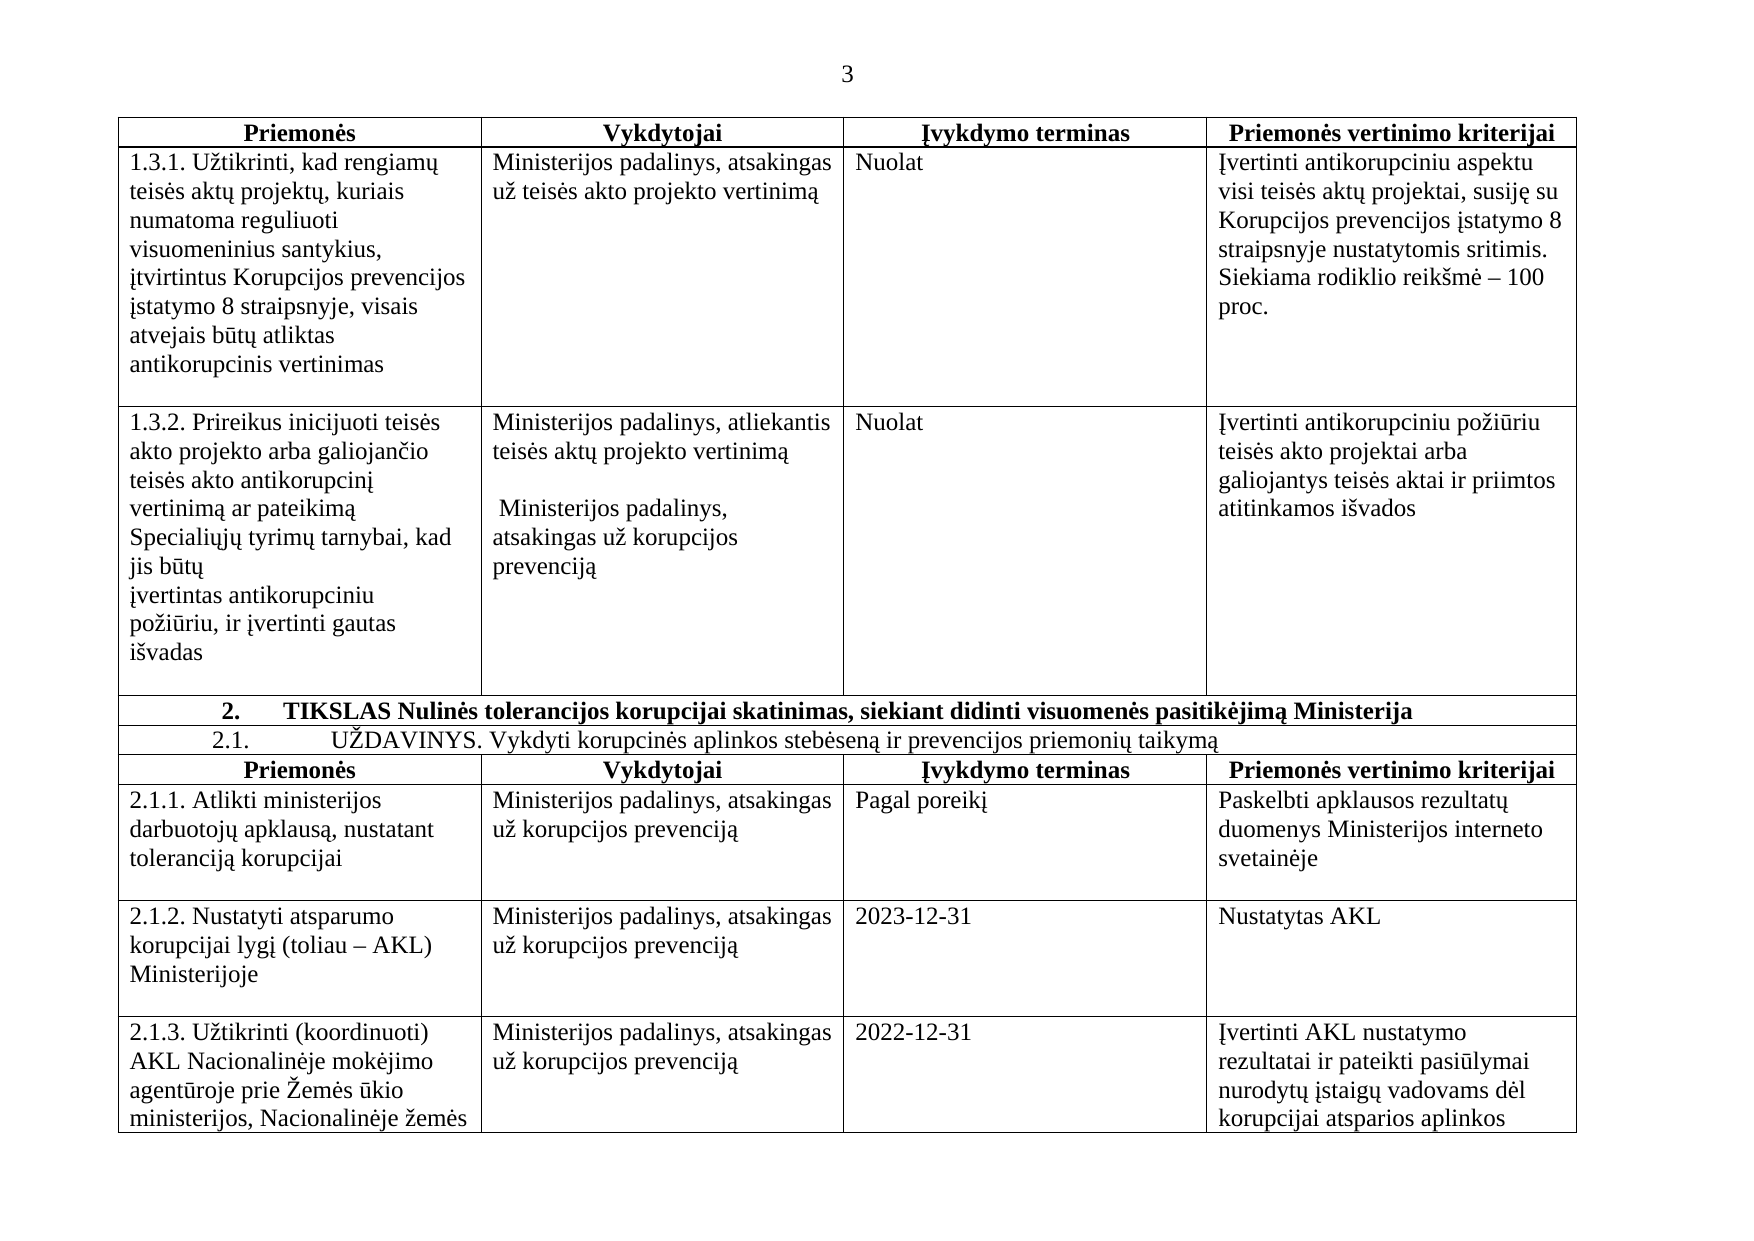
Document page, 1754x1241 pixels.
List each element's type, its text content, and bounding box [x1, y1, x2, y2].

table_cell Nuolat [844, 148, 1206, 406]
table_cell 2.1.1. Atlikti ministerijos darbuotojų apklausą, nustatant toleranciją korupcijai [119, 785, 481, 900]
table_cell Įvykdymo terminas [844, 118, 1206, 146]
table_cell Priemonės [119, 118, 481, 146]
table_cell Ministerijos padalinys, atsakingas už teisės akto projekto vertinimą [482, 148, 843, 406]
table_cell Ministerijos padalinys, atliekantis teisės aktų projekto vertinimą Ministerijos padalinys, atsakingas už korupcijos prevenciją [482, 407, 843, 695]
table_cell 1.3.2. Prireikus inicijuoti teisės akto projekto arba galiojančio teisės akto antikorupcinį vertinimą ar pateikimą Specialiųjų tyrimų tarnybai, kad jis būtų įvertintas antikorupciniu požiūriu, ir įvertinti gautas išvadas [119, 407, 481, 695]
table_cell 2023-12-31 [844, 901, 1206, 1016]
table_cell Nuolat [844, 407, 1206, 695]
table_cell Įvertinti AKL nustatymo rezultatai ir pateikti pasiūlymai nurodytų įstaigų vadovams dėl korupcijai atsparios aplinkos [1207, 1017, 1576, 1132]
table_cell Paskelbti apklausos rezultatų duomenys Ministerijos interneto svetainėje [1207, 785, 1576, 900]
table_cell Įvertinti antikorupciniu aspektu visi teisės aktų projektai, susiję su Korupcijos prevencijos įstatymo 8 straipsnyje nustatytomis sritimis. Siekiama rodiklio reikšmė – 100 proc. [1207, 148, 1576, 406]
table_cell Įvertinti antikorupciniu požiūriu teisės akto projektai arba galiojantys teisės aktai ir priimtos atitinkamos išvados [1207, 407, 1576, 695]
table_cell Vykdytojai [482, 755, 843, 784]
table_cell Ministerijos padalinys, atsakingas už korupcijos prevenciją [482, 1017, 843, 1132]
table_cell Priemonės [119, 755, 481, 784]
table_cell 2.1. UŽDAVINYS. Vykdyti korupcinės aplinkos stebėseną ir prevencijos priemonių taikymą [119, 726, 1576, 754]
table_cell Nustatytas AKL [1207, 901, 1576, 1016]
table_cell Pagal poreikį [844, 785, 1206, 900]
table_cell Priemonės vertinimo kriterijai [1207, 755, 1576, 784]
table_cell 2022-12-31 [844, 1017, 1206, 1132]
table_cell 2.1.2. Nustatyti atsparumo korupcijai lygį (toliau – AKL) Ministerijoje [119, 901, 481, 1016]
table_cell 2. TIKSLAS Nulinės tolerancijos korupcijai skatinimas, siekiant didinti visuomenės pasitikėjimą Ministerija [119, 696, 1576, 724]
table_cell Įvykdymo terminas [844, 755, 1206, 784]
table_cell 1.3.1. Užtikrinti, kad rengiamų teisės aktų projektų, kuriais numatoma reguliuoti visuomeninius santykius, įtvirtintus Korupcijos prevencijos įstatymo 8 straipsnyje, visais atvejais būtų atliktas antikorupcinis vertinimas [119, 148, 481, 406]
table_cell Priemonės vertinimo kriterijai [1207, 118, 1576, 146]
table_cell Vykdytojai [482, 118, 843, 146]
table_cell Ministerijos padalinys, atsakingas už korupcijos prevenciją [482, 785, 843, 900]
table_cell Ministerijos padalinys, atsakingas už korupcijos prevenciją [482, 901, 843, 1016]
table_cell 2.1.3. Užtikrinti (koordinuoti) AKL Nacionalinėje mokėjimo agentūroje prie Žemės ūkio ministerijos, Nacionalinėje žemės [119, 1017, 481, 1132]
